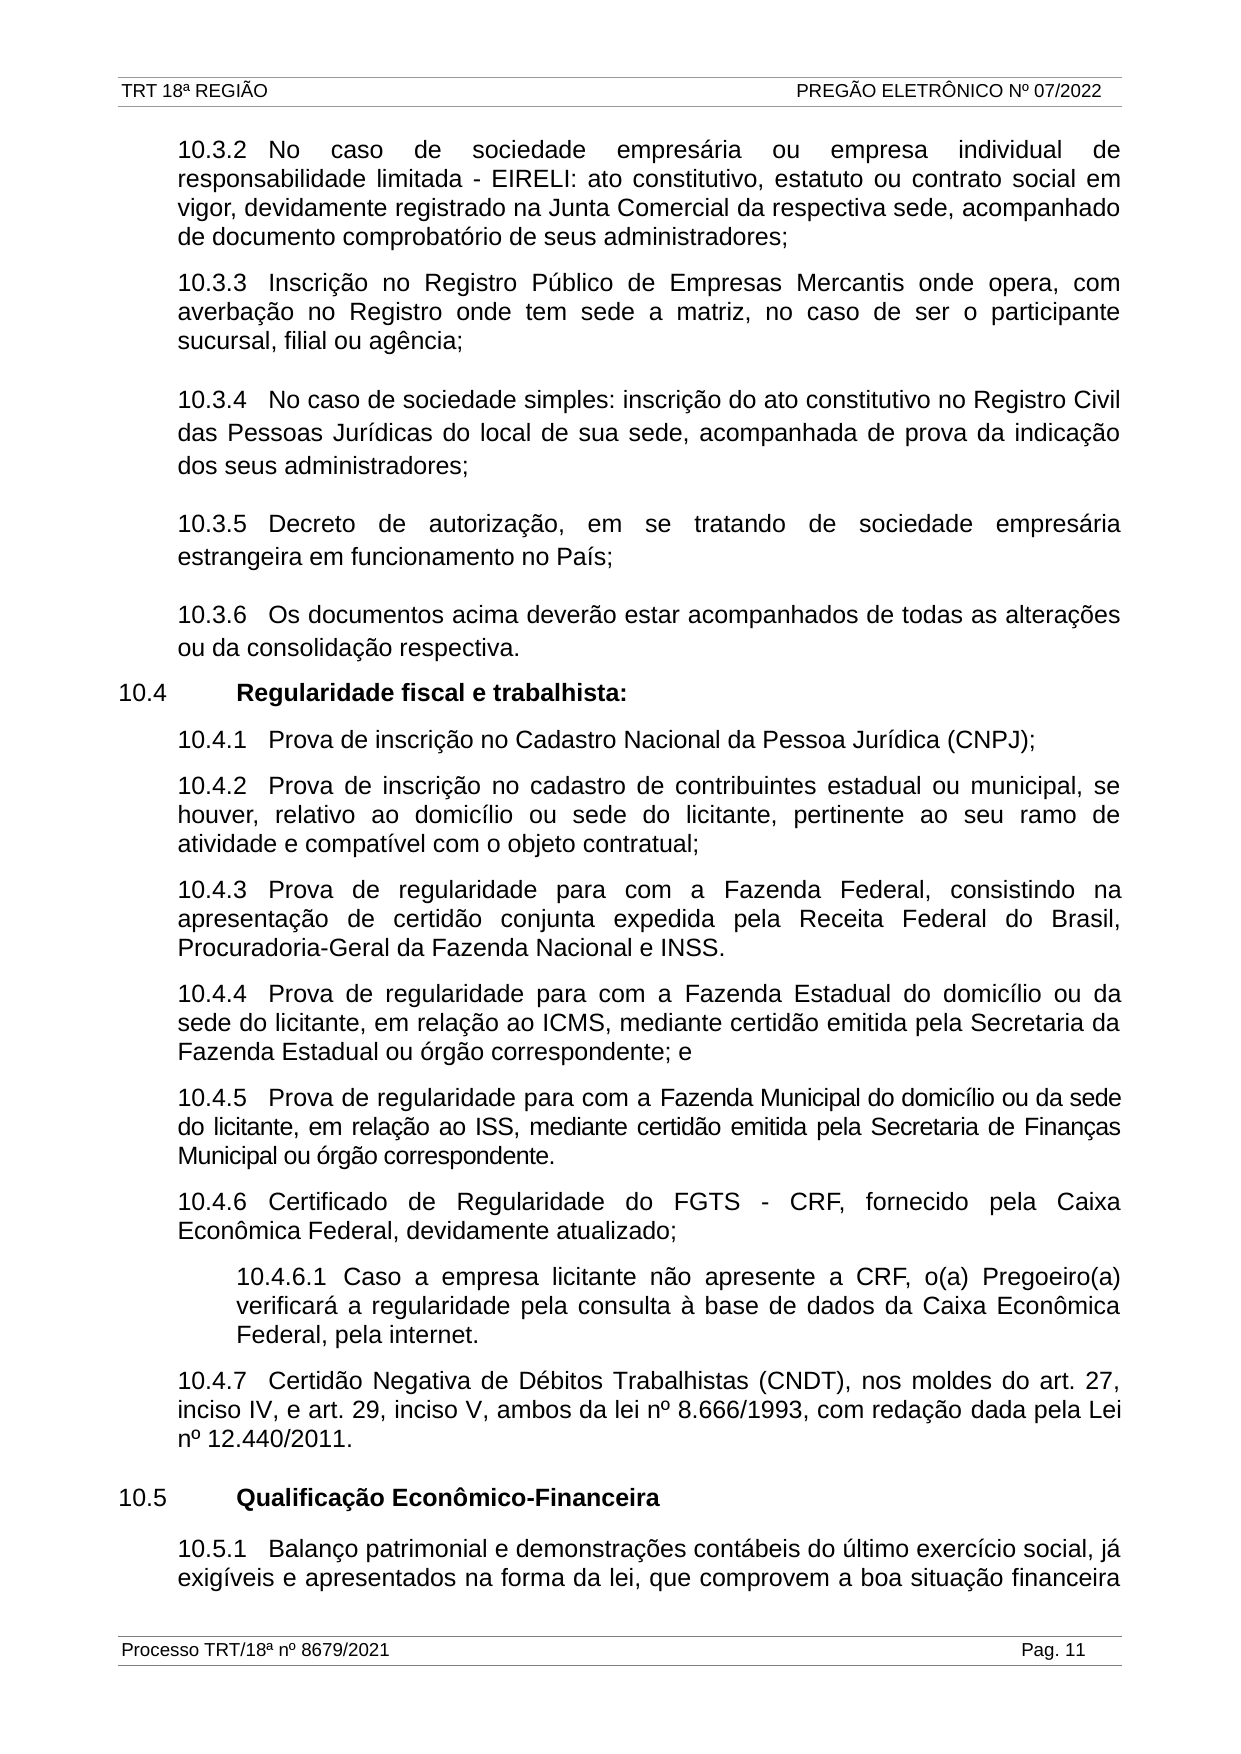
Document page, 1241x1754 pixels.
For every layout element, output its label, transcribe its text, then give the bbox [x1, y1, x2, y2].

text 10.3.3 Inscrição no Registro Público de Empresas Mercantis onde opera, com averbação no Registro onde tem sede a matriz, no caso de ser o participante sucursal, filial ou agência; [177, 268, 1122, 354]
text 10.5 Qualificação Econômico-Financeira [118, 1483, 1122, 1511]
text 10.4.7 Certidão Negativa de Débitos Trabalhistas (CNDT), nos moldes do art. 27, inciso IV, e art. 29, inciso V, ambos da lei nº 8.666/1993, com redação dada pela Lei nº 12.440/2011. [177, 1366, 1122, 1452]
list 10.3.5 Decreto de autorização, em se tratando de sociedade empresária estrangeira em funcionamento no País; [177, 509, 1122, 571]
list 10.4.2 Prova de inscrição no cadastro de contribuintes estadual ou municipal, se houver, relativo ao domicílio ou sede do licitante, pertinente ao seu ramo de atividade e compatível com o objeto contratual; [177, 771, 1122, 857]
text 10.4 Regularidade fiscal e trabalhista: [118, 678, 1122, 707]
text 10.3.2 No caso de sociedade empresária ou empresa individual de responsabilidade limitada - EIRELI: ato constitutivo, estatuto ou contrato social em vigor, devidamente registrado na Junta Comercial da respectiva sede, acompanhado de documento comprobatório de seus administradores; [177, 136, 1122, 251]
text 10.4.6.1 Caso a empresa licitante não apresente a CRF, o(a) Pregoeiro(a) verificará a regularidade pela consulta à base de dados da Caixa Econômica Federal, pela internet. [236, 1262, 1122, 1348]
list 10.4.3 Prova de regularidade para com a Fazenda Federal, consistindo na apresentação de certidão conjunta expedida pela Receita Federal do Brasil, Procuradoria-Geral da Fazenda Nacional e INSS. [177, 875, 1122, 961]
list 10.4.5 Prova de regularidade para com a Fazenda Municipal do domicílio ou da sede do licitante, em relação ao ISS, mediante certidão emitida pela Secretaria de Finanças Municipal ou órgão correspondente. [177, 1083, 1122, 1169]
list 10.4.6 Certificado de Regularidade do FGTS - CRF, fornecido pela Caixa Econômica Federal, devidamente atualizado; [177, 1187, 1122, 1244]
text 10.5.1 Balanço patrimonial e demonstrações contábeis do último exercício social, já exigíveis e apresentados na forma da lei, que comprovem a boa situação financeira [177, 1534, 1122, 1592]
list 10.4.1 Prova de inscrição no Cadastro Nacional da Pessoa Jurídica (CNPJ); [177, 725, 1122, 753]
list 10.4.4 Prova de regularidade para com a Fazenda Estadual do domicílio ou da sede do licitante, em relação ao ICMS, mediante certidão emitida pela Secretaria da Fazenda Estadual ou órgão correspondente; e [177, 979, 1122, 1065]
list 10.3.4 No caso de sociedade simples: inscrição do ato constitutivo no Registro Civil das Pessoas Jurídicas do local de sua sede, acompanhada de prova da indicação dos seus administradores; [177, 385, 1122, 479]
list 10.3.6 Os documentos acima deverão estar acompanhados de todas as alterações ou da consolidação respectiva. [177, 600, 1122, 662]
